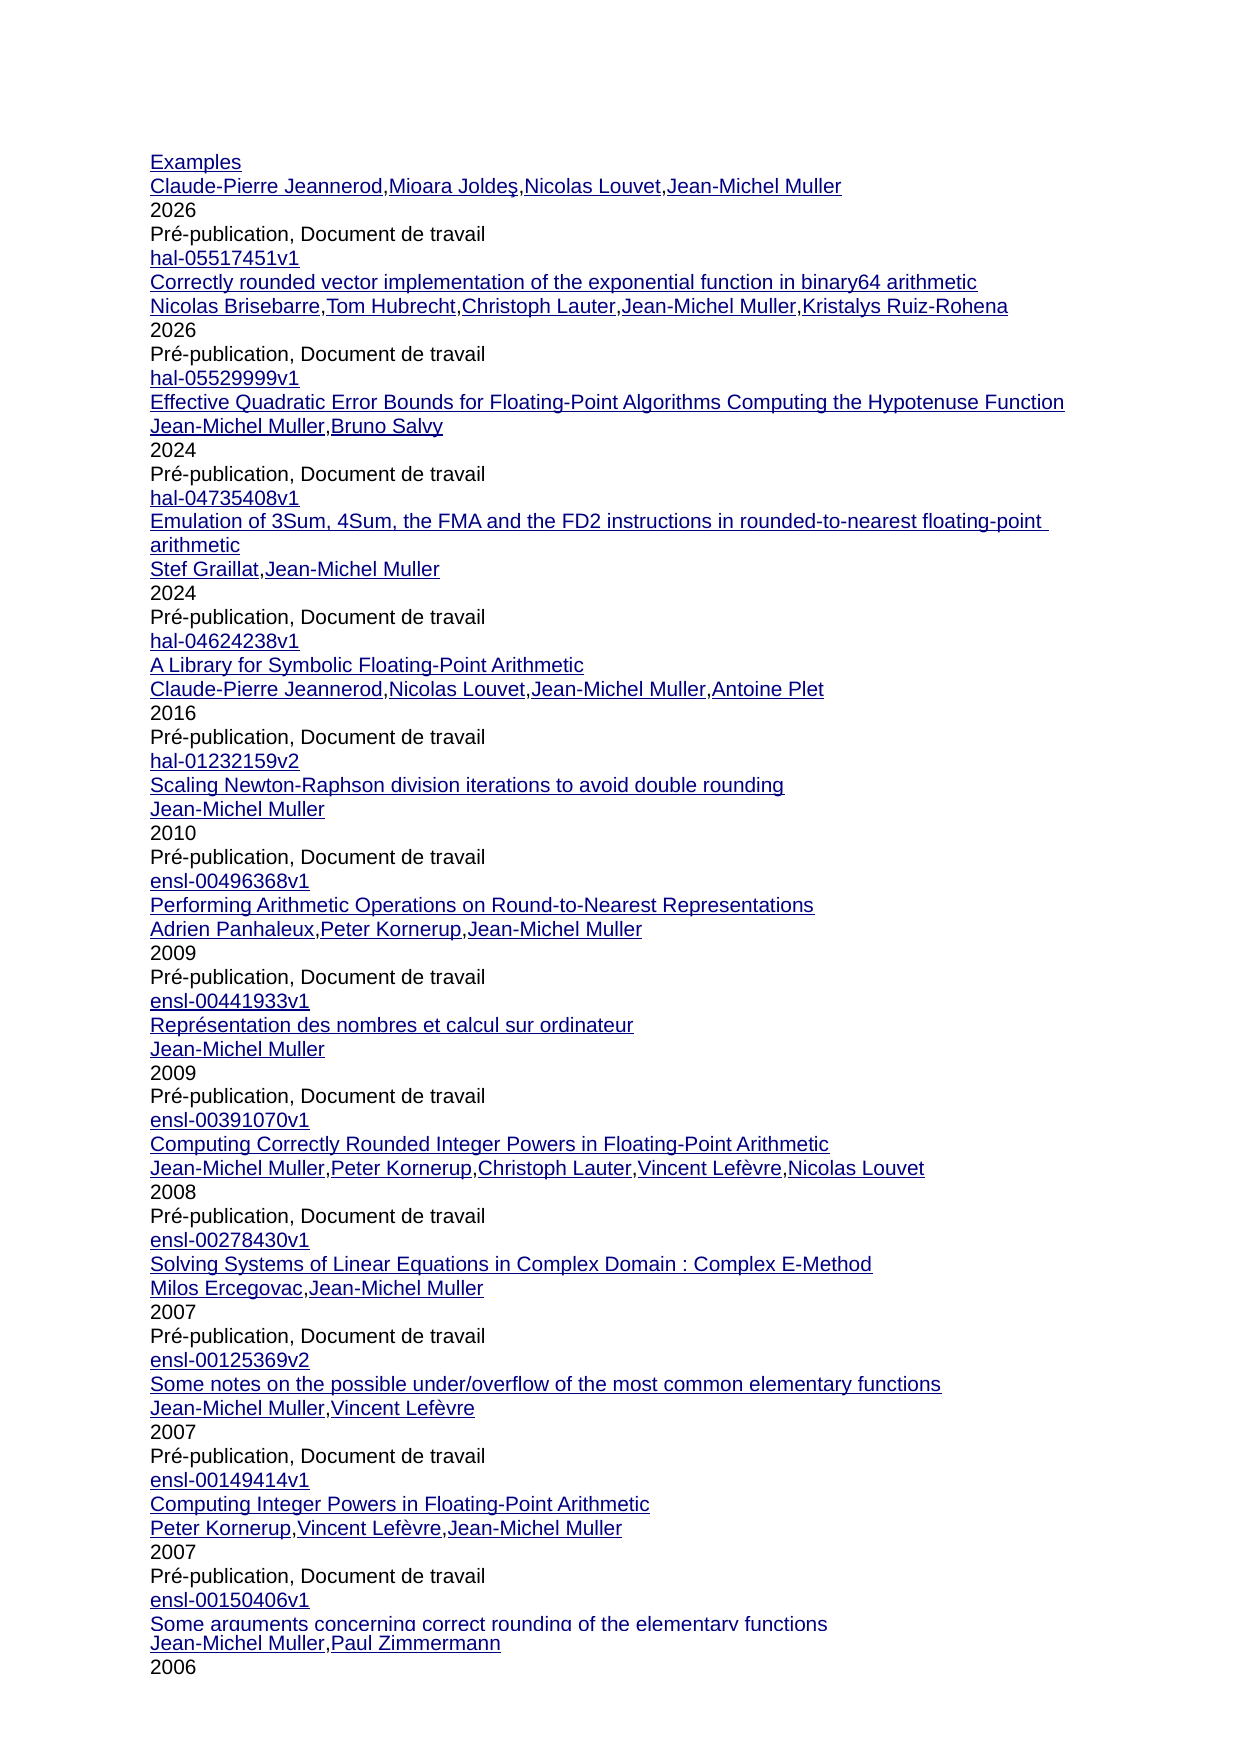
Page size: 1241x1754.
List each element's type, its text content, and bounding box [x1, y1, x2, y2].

table_cell Emulation of 3Sum, 4Sum, the FMA and the FD2 instructions in rounded-to-nearest floating-point arithmetic Stef Graillat,Jean-Michel Muller 2024 Pré-publication, Document de travail hal-04624238v1 [150, 509, 1090, 653]
table_cell Performing Arithmetic Operations on Round-to-Nearest Representations Adrien Panhaleux,Peter Kornerup,Jean-Michel Muller 2009 Pré-publication, Document de travail ensl-00441933v1 [150, 893, 1090, 1012]
table_cell Some notes on the possible under/overflow of the most common elementary functions Jean-Michel Muller,Vincent Lefèvre 2007 Pré-publication, Document de travail ensl-00149414v1 [150, 1372, 1090, 1492]
table_cell Correctly rounded vector implementation of the exponential function in binary64 arithmetic Nicolas Brisebarre,Tom Hubrecht,Christoph Lauter,Jean-Michel Muller,Kristalys Ruiz-Rohena 2026 Pré-publication, Document de travail hal-05529999v1 [150, 270, 1090, 389]
table_cell Représentation des nombres et calcul sur ordinateur Jean-Michel Muller 2009 Pré-publication, Document de travail ensl-00391070v1 [150, 1013, 1090, 1132]
table_cell Computing Correctly Rounded Integer Powers in Floating-Point Arithmetic Jean-Michel Muller,Peter Kornerup,Christoph Lauter,Vincent Lefèvre,Nicolas Louvet 2008 Pré-publication, Document de travail ensl-00278430v1 [150, 1132, 1090, 1252]
table_cell Effective Quadratic Error Bounds for Floating-Point Algorithms Computing the Hypotenuse Function Jean-Michel Muller,Bruno Salvy 2024 Pré-publication, Document de travail hal-04735408v1 [150, 390, 1090, 509]
table_header Extended-Precision FMA under Parameterized Double-Word Overlap: Tight Error Bounds and Examples Claude-Pierre Jeannerod,Mioara Joldeş,Nicolas Louvet,Jean-Michel Muller 2026 Pré-publication, Document de travail hal-05517451v1 [150, 150, 1090, 270]
table_cell Scaling Newton-Raphson division iterations to avoid double rounding Jean-Michel Muller 2010 Pré-publication, Document de travail ensl-00496368v1 [150, 773, 1090, 893]
table_cell Some arguments concerning correct rounding of the elementary functions Jean-Michel Muller,Paul Zimmermann 2006 [150, 1611, 1090, 1679]
table_cell Computing Integer Powers in Floating-Point Arithmetic Peter Kornerup,Vincent Lefèvre,Jean-Michel Muller 2007 Pré-publication, Document de travail ensl-00150406v1 [150, 1492, 1090, 1611]
table_cell Solving Systems of Linear Equations in Complex Domain : Complex E-Method Milos Ercegovac,Jean-Michel Muller 2007 Pré-publication, Document de travail ensl-00125369v2 [150, 1252, 1090, 1372]
table_cell A Library for Symbolic Floating-Point Arithmetic Claude-Pierre Jeannerod,Nicolas Louvet,Jean-Michel Muller,Antoine Plet 2016 Pré-publication, Document de travail hal-01232159v2 [150, 653, 1090, 773]
